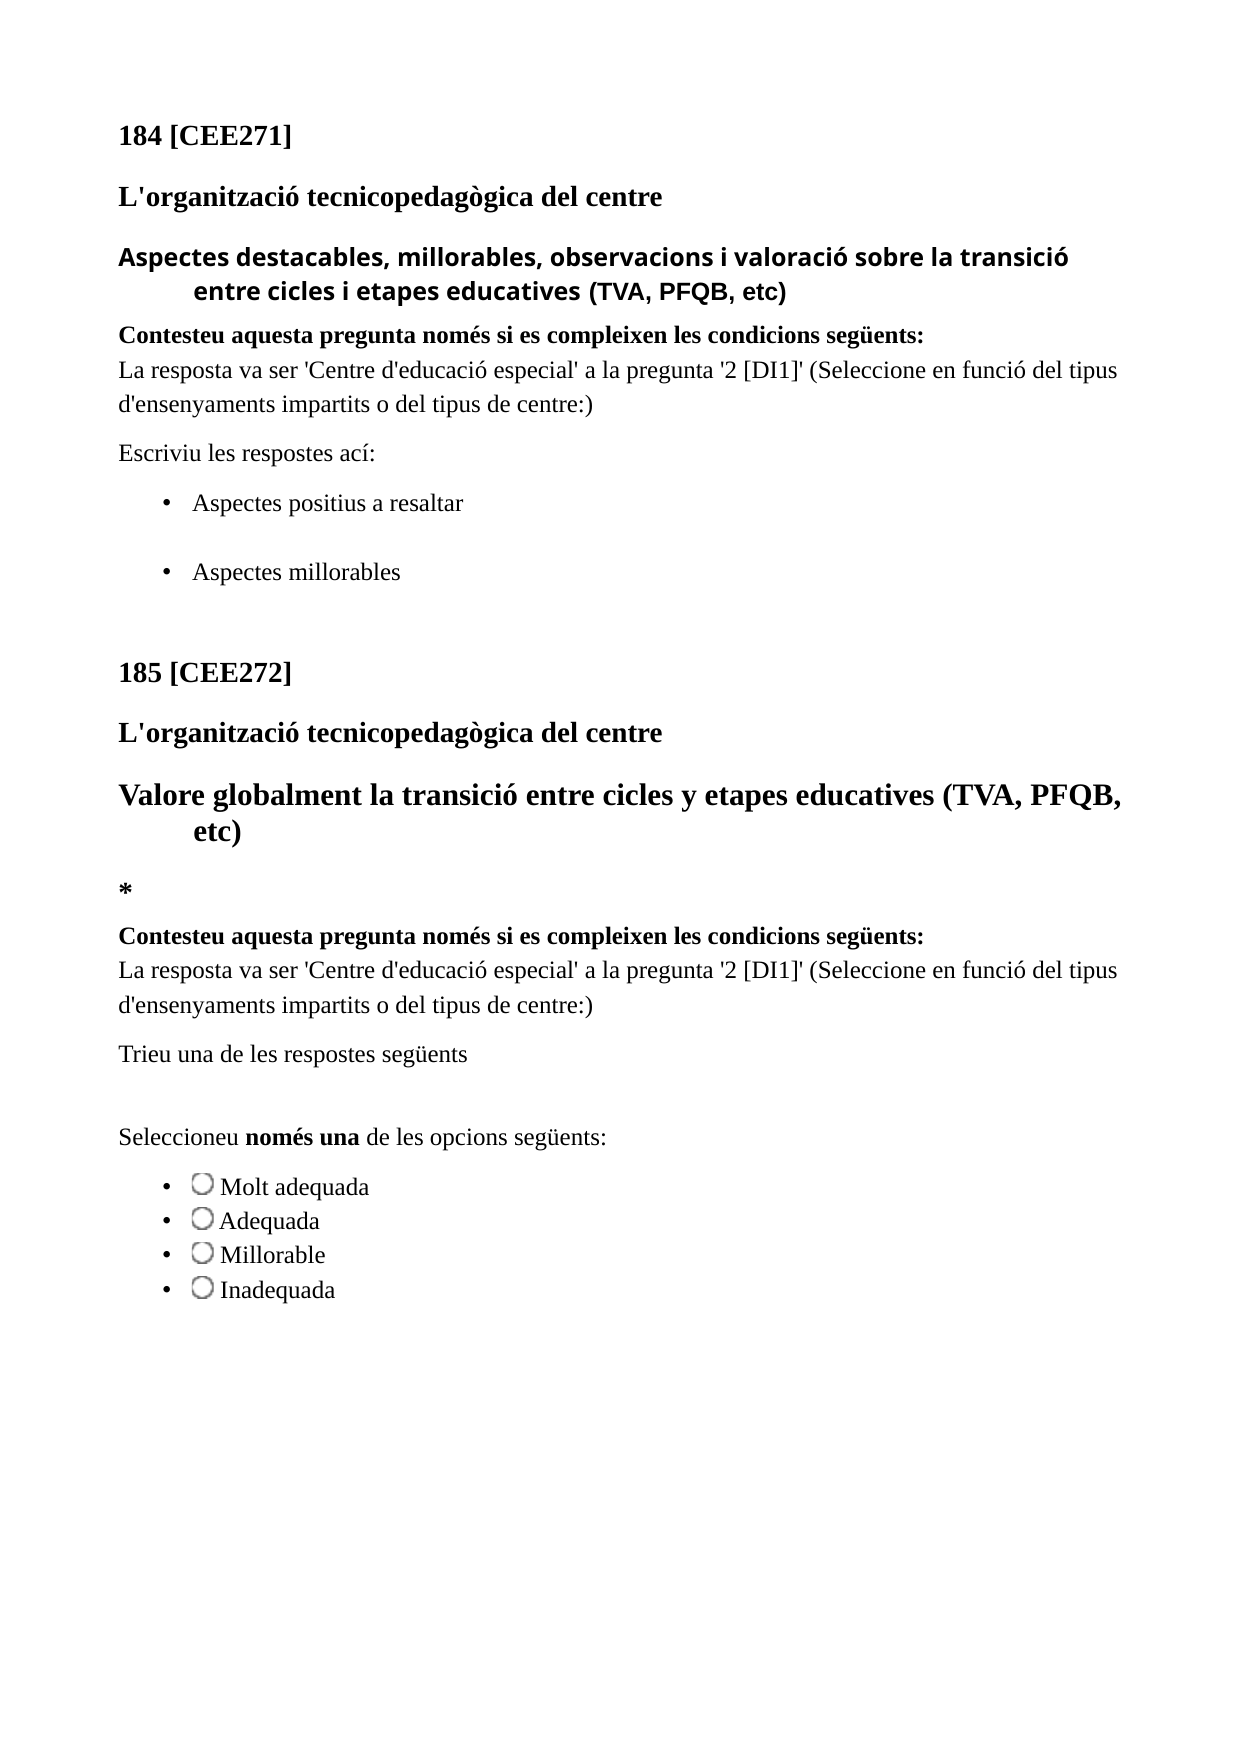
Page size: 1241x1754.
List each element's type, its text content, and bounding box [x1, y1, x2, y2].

list Aspectes positius a resaltar [162, 488, 1122, 516]
list Inadequada [162, 1275, 1122, 1304]
subtitle 184 [CEE271] [118, 118, 1122, 152]
subtitle Valore globalment la transició entre cicles y etapes educatives (TVA, PFQB, etc) [118, 776, 1122, 848]
subtitle Aspectes destacables, millorables, observacions i valoració sobre la transició entre cicles i etapes educatives (TVA, PFQB, etc) [118, 239, 1122, 308]
list Molt adequada [162, 1172, 1122, 1200]
text Escriviu les respostes ací: [118, 438, 1122, 467]
picture [191, 1207, 214, 1230]
text Contesteu aquesta pregunta només si es compleixen les condicions següents: La resposta va ser 'Centre d'educació especial' a la pregunta '2 [DI1]' (Seleccione en funció del tipus d'ensenyaments impartits o del tipus de centre:) [118, 321, 1122, 418]
picture [191, 1276, 214, 1299]
picture [191, 1242, 214, 1264]
list Millorable [162, 1241, 1122, 1269]
picture [191, 1173, 214, 1195]
subtitle L'organització tecnicopedagògica del centre [118, 715, 1122, 749]
list Adequada [162, 1206, 1122, 1235]
text Seleccioneu només una de les opcions següents: [118, 1088, 1122, 1151]
text Contesteu aquesta pregunta només si es compleixen les condicions següents: La resposta va ser 'Centre d'educació especial' a la pregunta '2 [DI1]' (Seleccione en funció del tipus d'ensenyaments impartits o del tipus de centre:) [118, 921, 1122, 1019]
list Aspectes millorables [162, 557, 1122, 585]
text Trieu una de les respostes següents [118, 1039, 1122, 1068]
subtitle * [118, 875, 1122, 908]
subtitle L'organització tecnicopedagògica del centre [118, 179, 1122, 212]
subtitle 185 [CEE272] [118, 655, 1122, 688]
